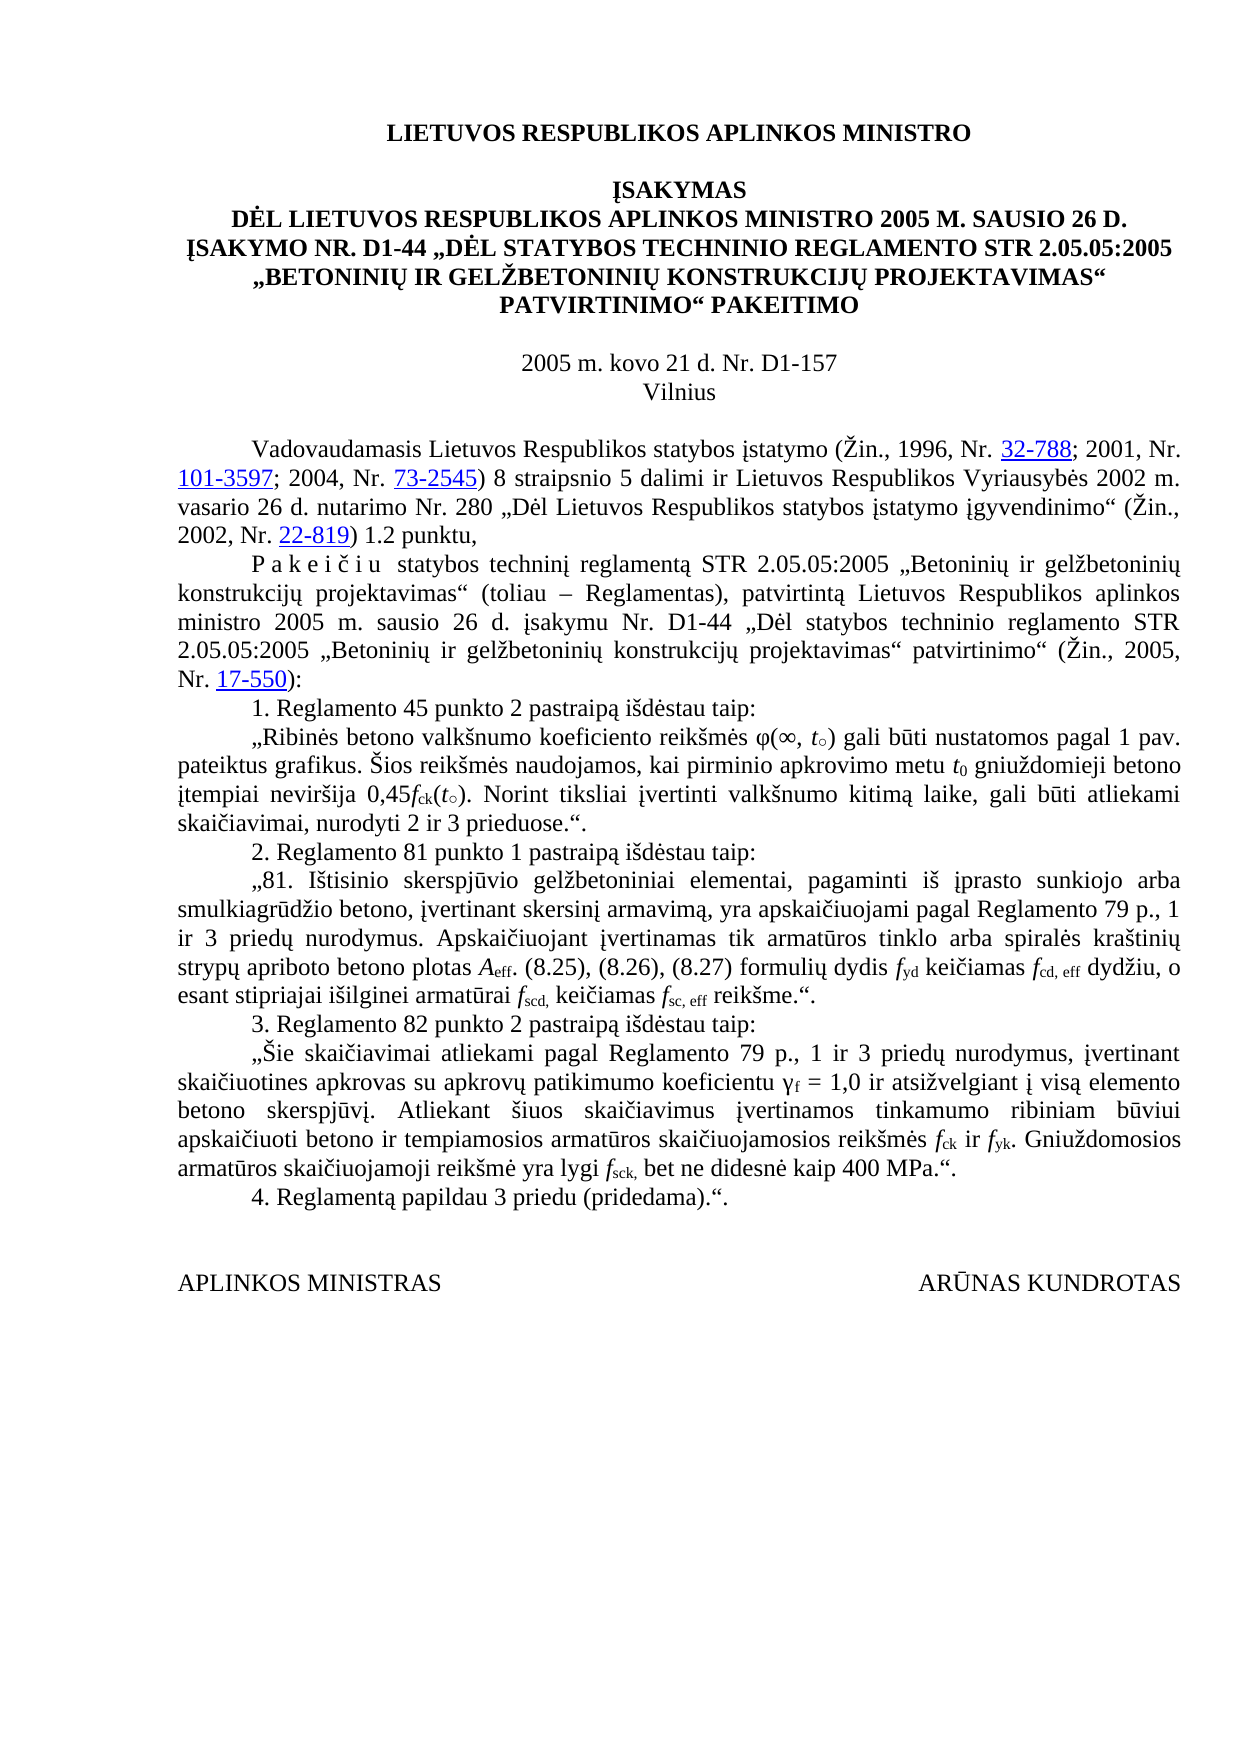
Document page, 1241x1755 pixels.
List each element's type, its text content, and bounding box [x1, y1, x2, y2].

text 4. Reglamentą papildau 3 priedu (pridedama).“. [177, 1182, 1181, 1211]
text 3. Reglamento 82 punkto 2 pastraipą išdėstau taip: [177, 1009, 1181, 1038]
text „81. Ištisinio skerspjūvio gelžbetoniniai elementai, pagaminti iš įprasto sunkiojo arba smulkiagrūdžio betono, įvertinant skersinį armavimą, yra apskaičiuojami pagal Reglamento 79 p., 1 ir 3 priedų nurodymus. Apskaičiuojant įvertinamas tik armatūros tinklo arba spiralės kraštinių strypų apriboto betono plotas Aeff. (8.25), (8.26), (8.27) formulių dydis fyd keičiamas fcd, eff dydžiu, o esant stipriajai išilginei armatūrai fscd, keičiamas fsc, eff reikšme.“. [177, 866, 1181, 1009]
text 2. Reglamento 81 punkto 1 pastraipą išdėstau taip: [177, 837, 1181, 866]
text 1. Reglamento 45 punkto 2 pastraipą išdėstau taip: [177, 693, 1181, 722]
text 2005 m. kovo 21 d. Nr. D1-157 [177, 348, 1181, 377]
text „Šie skaičiavimai atliekami pagal Reglamento 79 p., 1 ir 3 priedų nurodymus, įvertinant skaičiuotines apkrovas su apkrovų patikimumo koeficientu γf = 1,0 ir atsižvelgiant į visą elemento betono skerspjūvį. Atliekant šiuos skaičiavimus įvertinamos tinkamumo ribiniam būviui apskaičiuoti betono ir tempiamosios armatūros skaičiuojamosios reikšmės fck ir fyk. Gniuždomosios armatūros skaičiuojamoji reikšmė yra lygi fsck, bet ne didesnė kaip 400 MPa.“. [177, 1038, 1181, 1182]
text Vadovaudamasis Lietuvos Respublikos statybos įstatymo (Žin., 1996, Nr. 32-788; 2001, Nr. 101-3597; 2004, Nr. 73-2545) 8 straipsnio 5 dalimi ir Lietuvos Respublikos Vyriausybės 2002 m. vasario 26 d. nutarimo Nr. 280 „Dėl Lietuvos Respublikos statybos įstatymo įgyvendinimo“ (Žin., 2002, Nr. 22-819) 1.2 punktu, [177, 434, 1181, 549]
text Pakeičiu statybos techninį reglamentą STR 2.05.05:2005 „Betoninių ir gelžbetoninių konstrukcijų projektavimas“ (toliau – Reglamentas), patvirtintą Lietuvos Respublikos aplinkos ministro 2005 m. sausio 26 d. įsakymu Nr. D1-44 „Dėl statybos techninio reglamento STR 2.05.05:2005 „Betoninių ir gelžbetoninių konstrukcijų projektavimas“ patvirtinimo“ (Žin., 2005, Nr. 17-550): [177, 549, 1181, 693]
text LIETUVOS RESPUBLIKOS APLINKOS MINISTRO [177, 118, 1181, 147]
text „Ribinės betono valkšnumo koeficiento reikšmės φ(∞, t○) gali būti nustatomos pagal 1 pav. pateiktus grafikus. Šios reikšmės naudojamos, kai pirminio apkrovimo metu t0 gniuždomieji betono įtempiai neviršija 0,45fck(t○). Norint tiksliai įvertinti valkšnumo kitimą laike, gali būti atliekami skaičiavimai, nurodyti 2 ir 3 prieduose.“. [177, 722, 1181, 837]
text ĮSAKYMAS [177, 176, 1181, 204]
text DĖL LIETUVOS RESPUBLIKOS APLINKOS MINISTRO 2005 M. SAUSIO 26 D. ĮSAKYMO NR. D1-44 „DĖL STATYBOS TECHNINIO REGLAMENTO STR 2.05.05:2005 „BETONINIŲ IR GELŽBETONINIŲ KONSTRUKCIJŲ PROJEKTAVIMAS“ PATVIRTINIMO“ PAKEITIMO [177, 204, 1181, 319]
text APLINKOS MINISTRAS ARŪNAS KUNDROTAS [177, 1268, 1181, 1297]
text Vilnius [177, 377, 1181, 406]
